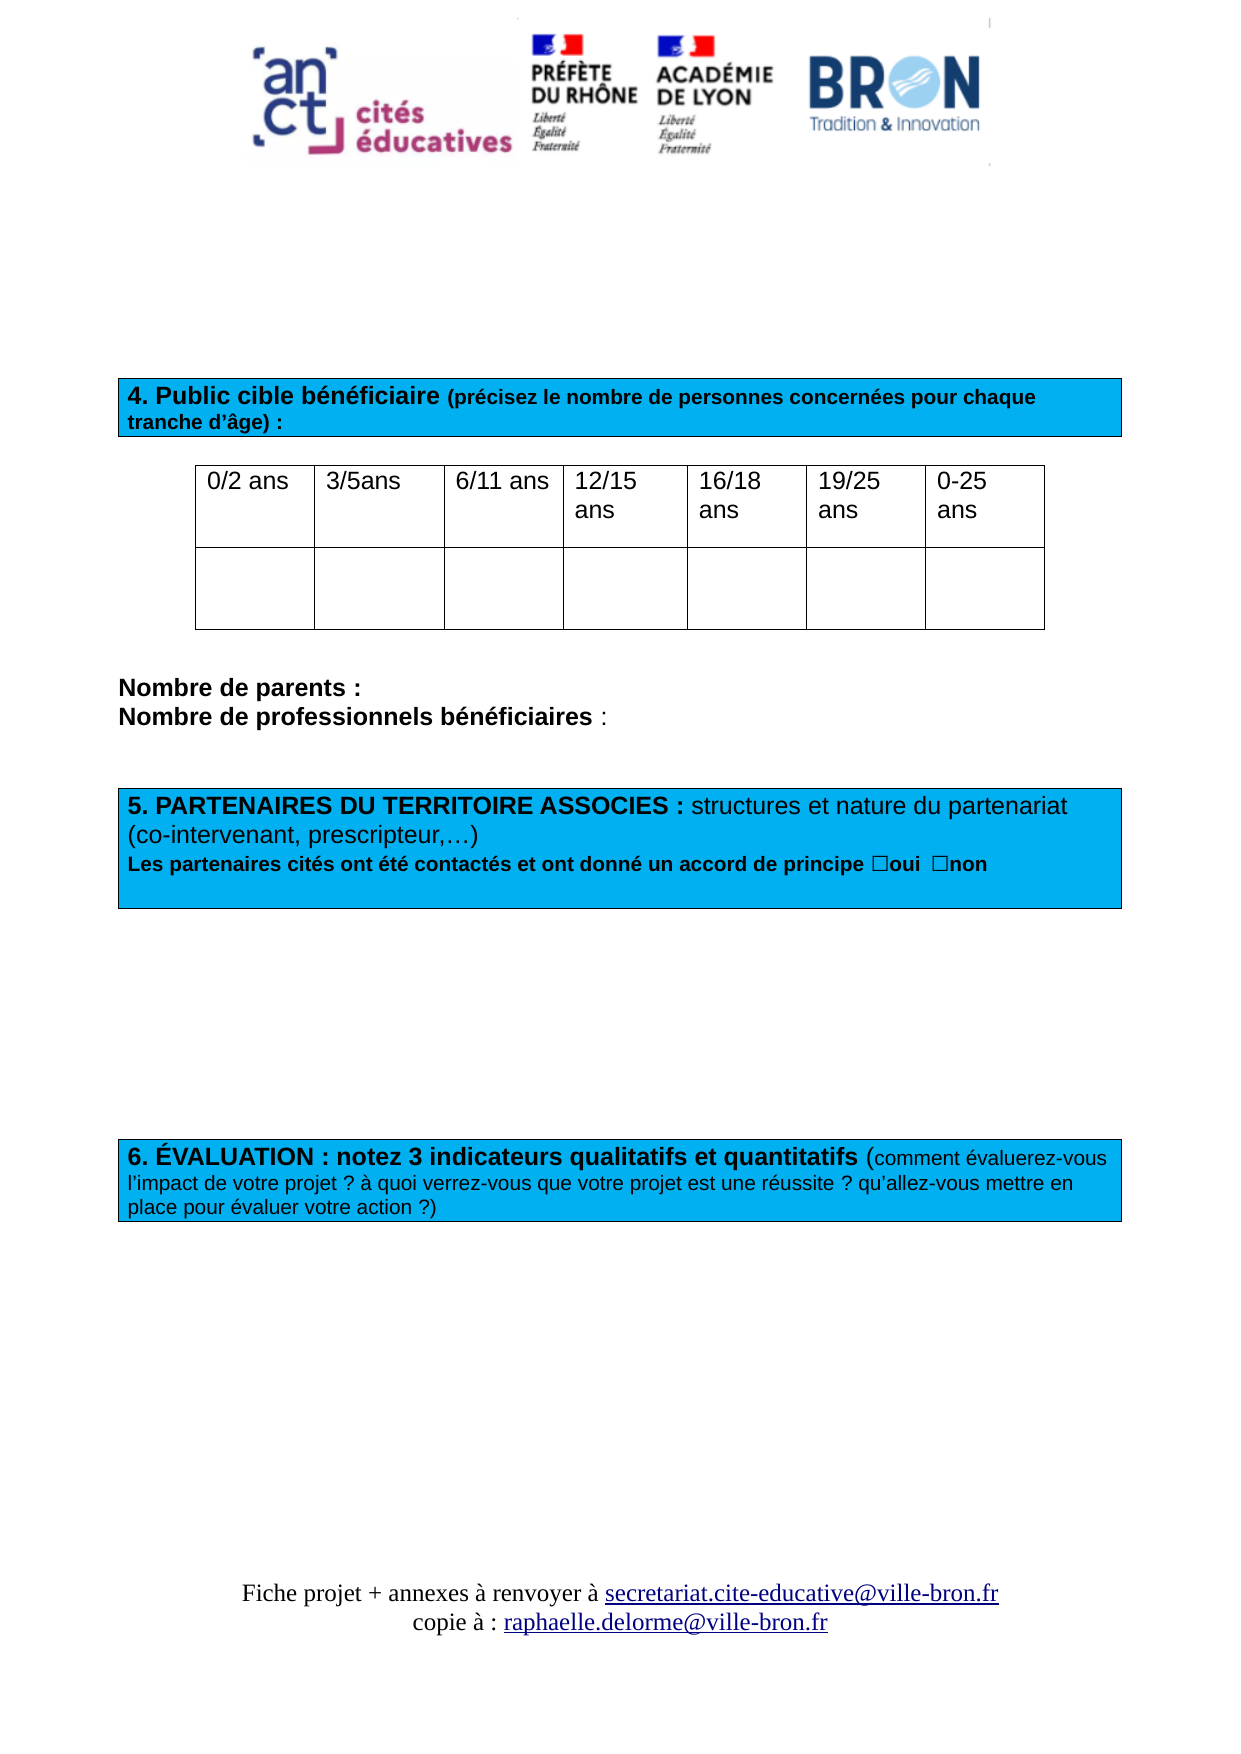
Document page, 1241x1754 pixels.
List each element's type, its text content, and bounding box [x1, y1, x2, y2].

text Nombre de parents : [118, 673, 1122, 702]
text Les partenaires cités ont été contactés et ont donné un accord de principe ☐oui ☐non [119, 846, 1121, 874]
table_cell [926, 548, 1044, 629]
text Nombre de professionnels bénéficiaires : [118, 702, 1122, 731]
table_header 0/2 ans [196, 466, 314, 547]
table_cell [807, 548, 925, 629]
picture [246, 18, 994, 166]
table_header 3/5ans [315, 466, 444, 547]
text 6. ÉVALUATION : notez 3 indicateurs qualitatifs et quantitatifs (comment évaluerez-vous l’impact de votre projet ? à quoi verrez-vous que votre projet est une réussite ? qu’allez-vous mettre en place pour évaluer votre action ?) [119, 1140, 1121, 1221]
table_cell [688, 548, 806, 629]
table_cell [564, 548, 687, 629]
table_cell [445, 548, 563, 629]
table_header 12/15 ans [564, 466, 687, 547]
table_header 16/18 ans [688, 466, 806, 547]
table_cell [315, 548, 444, 629]
table_header 6/11 ans [445, 466, 563, 547]
table_cell [196, 548, 314, 629]
text 4. Public cible bénéficiaire (précisez le nombre de personnes concernées pour chaque tranche d’âge) : [119, 379, 1121, 436]
text 5. PARTENAIRES DU TERRITOIRE ASSOCIES : structures et nature du partenariat (co-intervenant, prescripteur,…) [119, 789, 1121, 846]
table_header 19/25 ans [807, 466, 925, 547]
table_header 0-25 ans [926, 466, 1044, 547]
